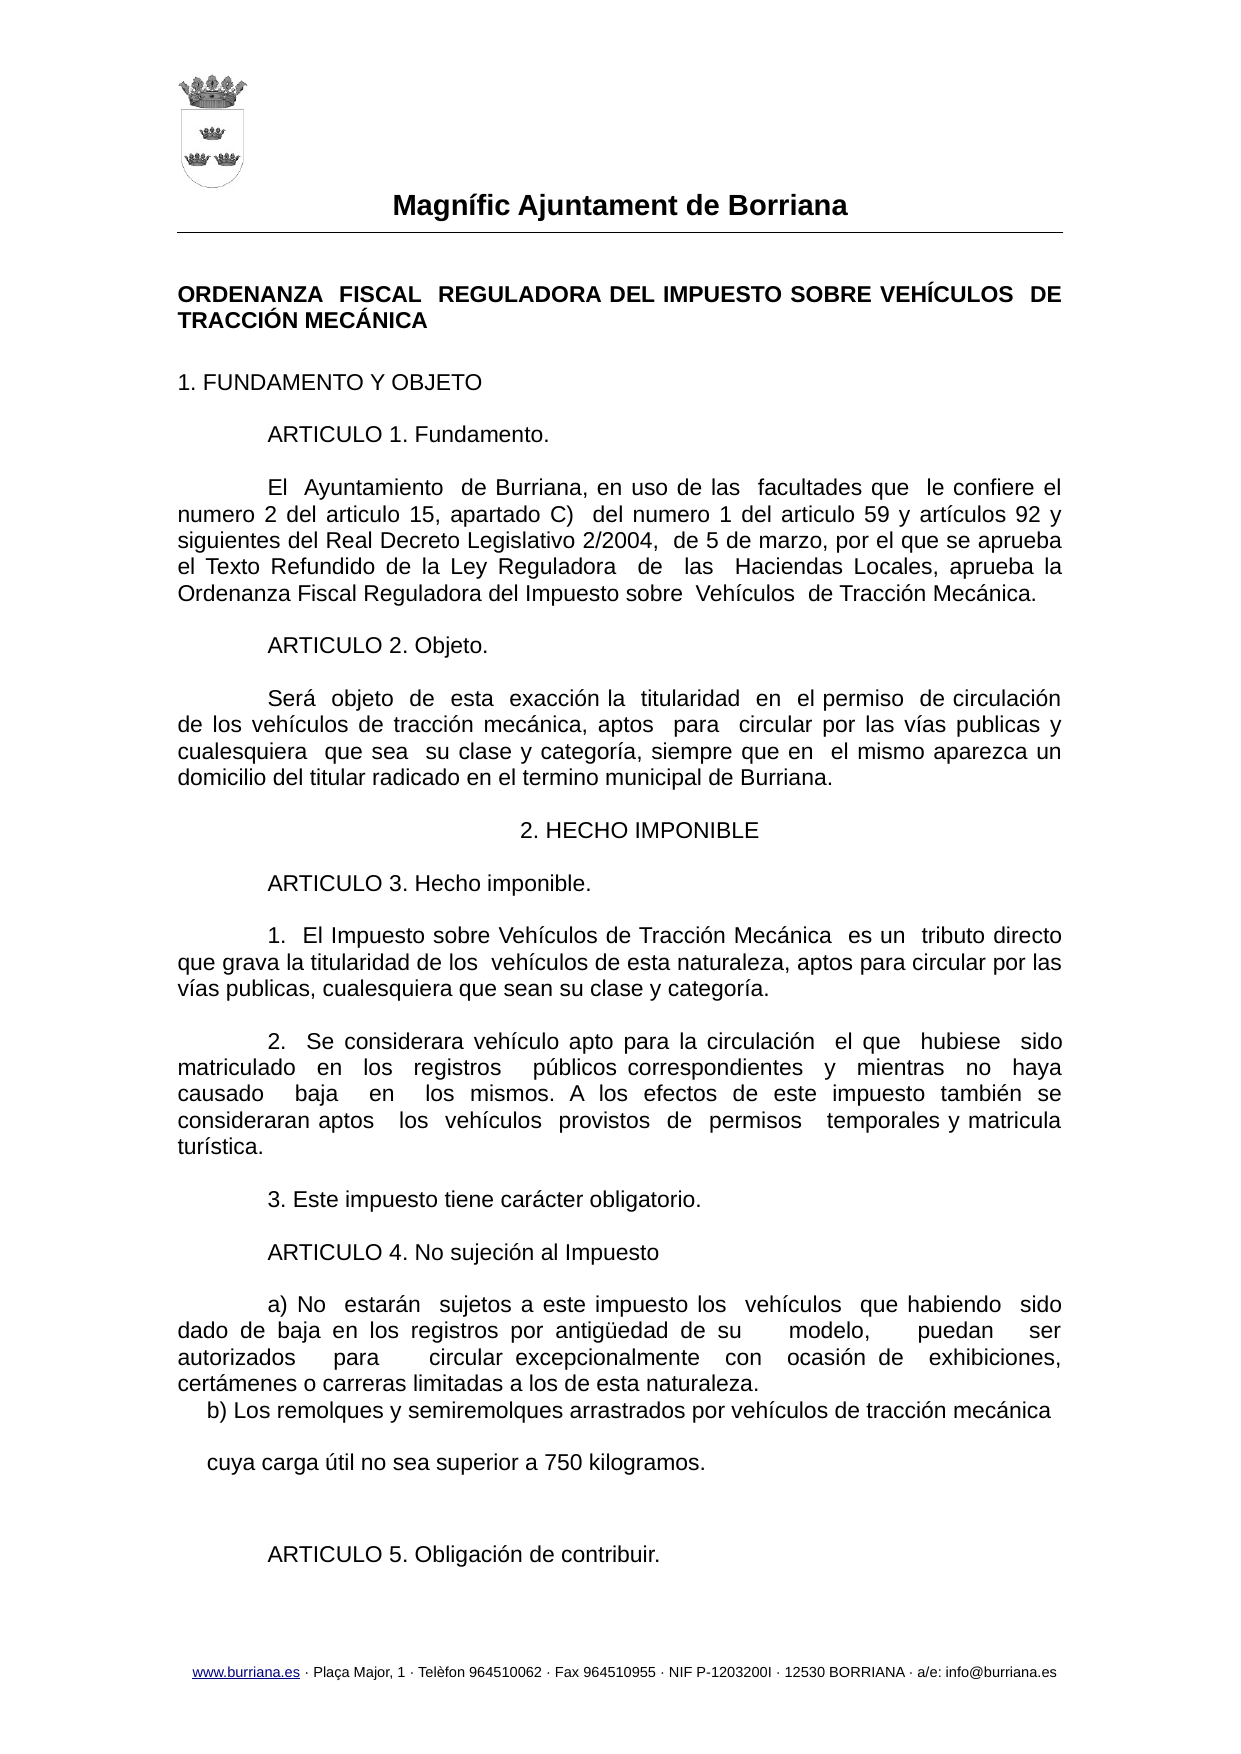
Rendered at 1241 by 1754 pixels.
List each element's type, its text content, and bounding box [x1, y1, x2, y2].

text ARTICULO 4. No sujeción al Impuesto [177, 1238, 1063, 1265]
text 1. El Impuesto sobre Vehículos de Tracción Mecánica es un tributo directo que grava la titularidad de los vehículos de esta naturaleza, aptos para circular por las vías publicas, cualesquiera que sean su clase y categoría. [177, 922, 1063, 1001]
text ARTICULO 5. Obligación de contribuir. [177, 1541, 1063, 1567]
text 3. Este impuesto tiene carácter obligatorio. [177, 1186, 1063, 1212]
text 2. Se considerara vehículo apto para la circulación el que hubiese sido matriculado en los registros públicos correspondientes y mientras no haya causado baja en los mismos. A los efectos de este impuesto también se consideraran aptos los vehículos provistos de permisos temporales y matricula turística. [177, 1028, 1063, 1159]
picture [177, 73, 248, 189]
text El Ayuntamiento de Burriana, en uso de las facultades que le confiere el numero 2 del articulo 15, apartado C) del numero 1 del articulo 59 y artículos 92 y siguientes del Real Decreto Legislativo 2/2004, de 5 de marzo, por el que se aprueba el Texto Refundido de la Ley Reguladora de las Haciendas Locales, aprueba la Ordenanza Fiscal Reguladora del Impuesto sobre Vehículos de Tracción Mecánica. [177, 474, 1063, 606]
text Será objeto de esta exacción la titularidad en el permiso de circulación de los vehículos de tracción mecánica, aptos para circular por las vías publicas y cualesquiera que sea su clase y categoría, siempre que en el mismo aparezca un domicilio del titular radicado en el termino municipal de Burriana. [177, 685, 1063, 790]
text ARTICULO 3. Hecho imponible. [177, 869, 1063, 896]
text a) No estarán sujetos a este impuesto los vehículos que habiendo sido dado de baja en los registros por antigüedad de su modelo, puedan ser autorizados para circular excepcionalmente con ocasión de exhibiciones, certámenes o carreras limitadas a los de esta naturaleza. [177, 1291, 1063, 1397]
text 1. FUNDAMENTO Y OBJETO [177, 369, 1063, 395]
text ORDENANZA FISCAL REGULADORA DEL IMPUESTO SOBRE VEHÍCULOS DE TRACCIÓN MECÁNICA [177, 281, 1063, 333]
text ARTICULO 1. Fundamento. [177, 421, 1063, 448]
text b) Los remolques y semiremolques arrastrados por vehículos de tracción mecánica cuya carga útil no sea superior a 750 kilogramos. [207, 1397, 1063, 1476]
text ARTICULO 2. Objeto. [177, 632, 1063, 659]
text 2. HECHO IMPONIBLE [177, 817, 1063, 843]
